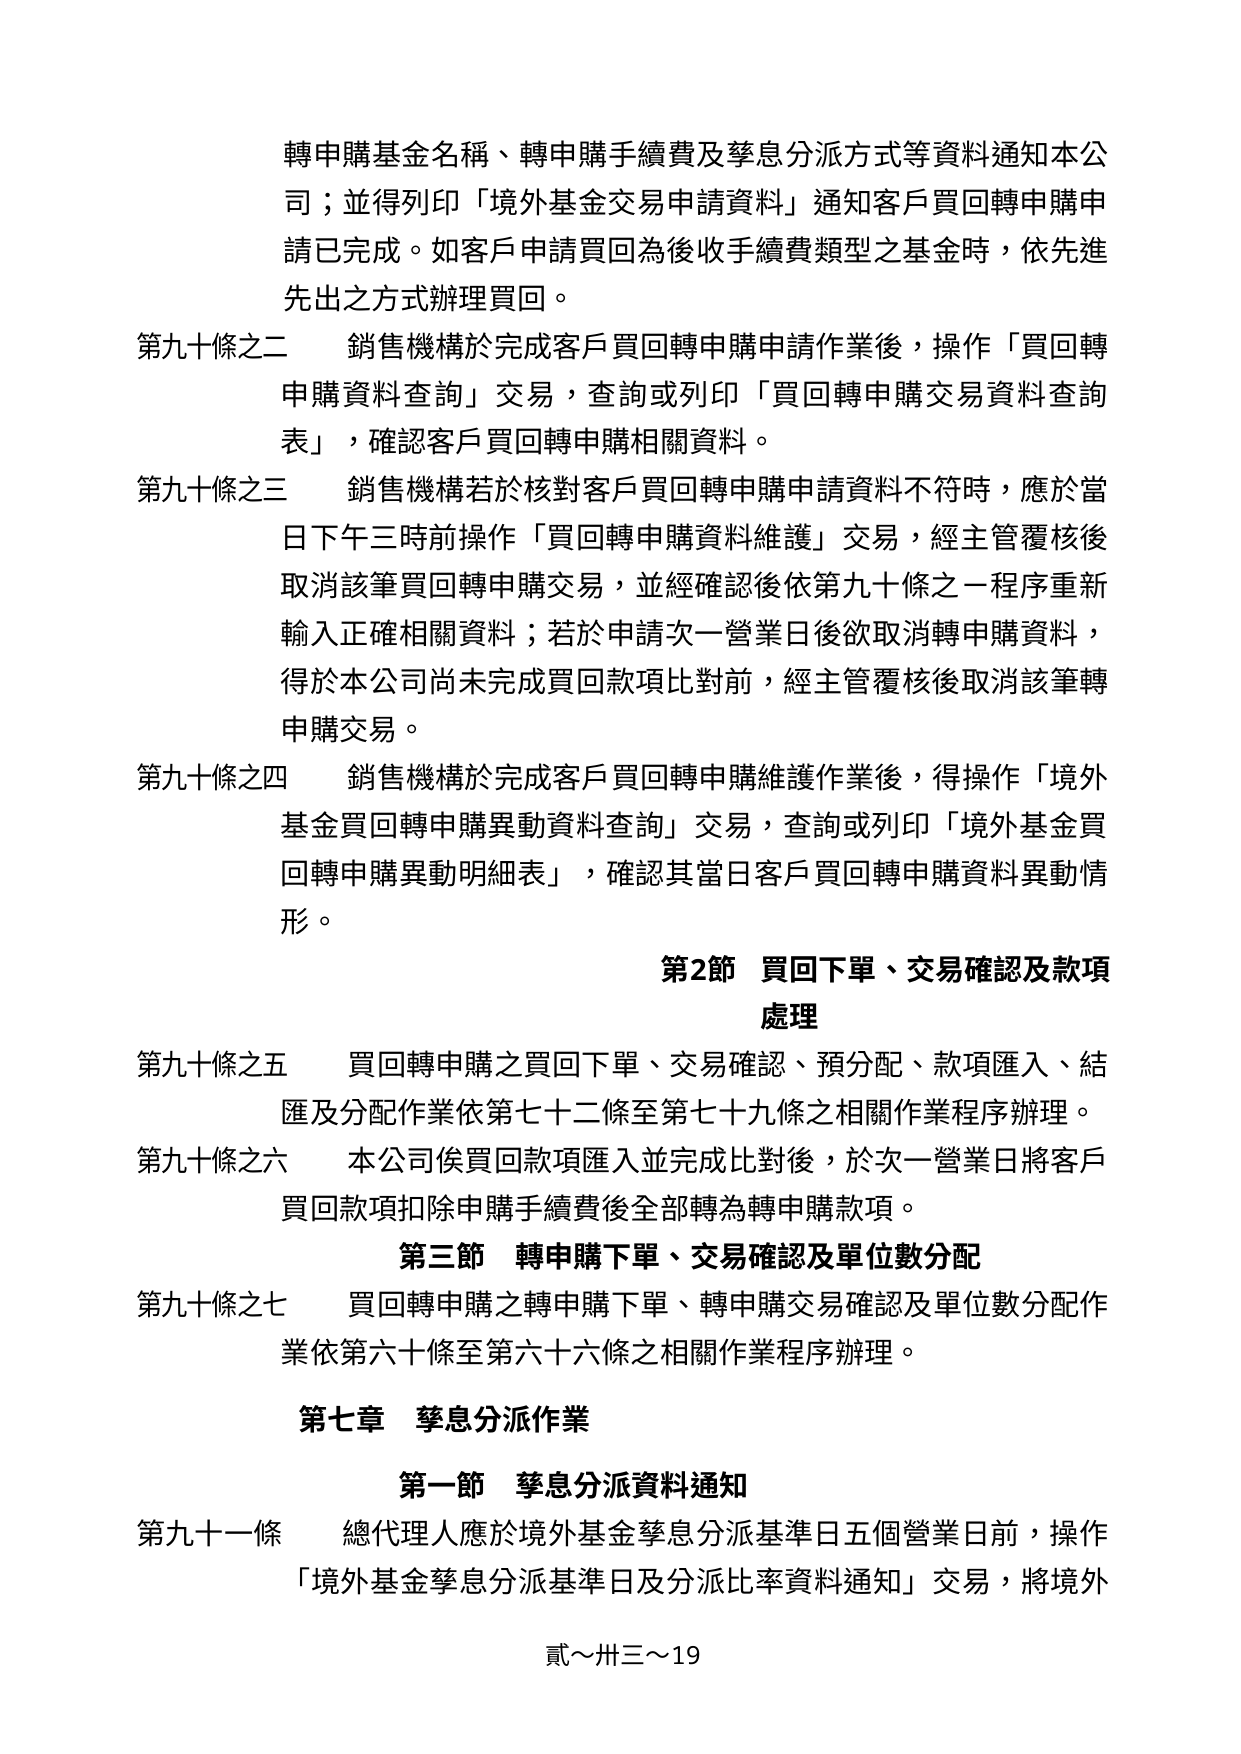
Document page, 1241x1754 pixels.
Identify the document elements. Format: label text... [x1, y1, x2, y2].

subtitle 第一節 孳息分派資料通知 [398, 1458, 1110, 1506]
text 第九十條之七 買回轉申購之轉申購下單、轉申購交易確認及單位數分配作業依第六十條至第六十六條之相關作業程序辦理。 [136, 1277, 1110, 1373]
text 第九十條之五 買回轉申購之買回下單、交易確認、預分配、款項匯入、結匯及分配作業依第七十二條至第七十九條之相關作業程序辦理。 [136, 1037, 1110, 1133]
text 第九十一條 總代理人應於境外基金孳息分派基準日五個營業日前，操作「境外基金孳息分派基準日及分派比率資料通知」交易，將境外 [136, 1506, 1110, 1602]
text 轉申購基金名稱、轉申購手續費及孳息分派方式等資料通知本公司；並得列印「境外基金交易申請資料」通知客戶買回轉申購申請已完成。如客戶申請買回為後收手續費類型之基金時，依先進先出之方式辦理買回。 [136, 127, 1110, 319]
subtitle 第七章 孳息分派作業 [298, 1392, 1110, 1439]
subtitle 第三節 轉申購下單、交易確認及單位數分配 [398, 1229, 1110, 1277]
text 第九十條之三 銷售機構若於核對客戶買回轉申購申請資料不符時，應於當日下午三時前操作「買回轉申購資料維護」交易，經主管覆核後取消該筆買回轉申購交易，並經確認後依第九十條之ㄧ程序重新輸入正確相關資料；若於申請次一營業日後欲取消轉申購資料，得於本公司尚未完成買回款項比對前，經主管覆核後取消該筆轉申購交易。 [136, 462, 1110, 750]
text 第九十條之四 銷售機構於完成客戶買回轉申購維護作業後，得操作「境外基金買回轉申購異動資料查詢」交易，查詢或列印「境外基金買回轉申購異動明細表」，確認其當日客戶買回轉申購資料異動情形。 [136, 750, 1110, 942]
text 第九十條之六 本公司俟買回款項匯入並完成比對後，於次一營業日將客戶買回款項扣除申購手續費後全部轉為轉申購款項。 [136, 1133, 1110, 1229]
text 第九十條之二 銷售機構於完成客戶買回轉申購申請作業後，操作「買回轉申購資料查詢」交易，查詢或列印「買回轉申購交易資料查詢表」，確認客戶買回轉申購相關資料。 [136, 319, 1110, 462]
list 買回下單、交易確認及款項處理 [660, 942, 1110, 1037]
